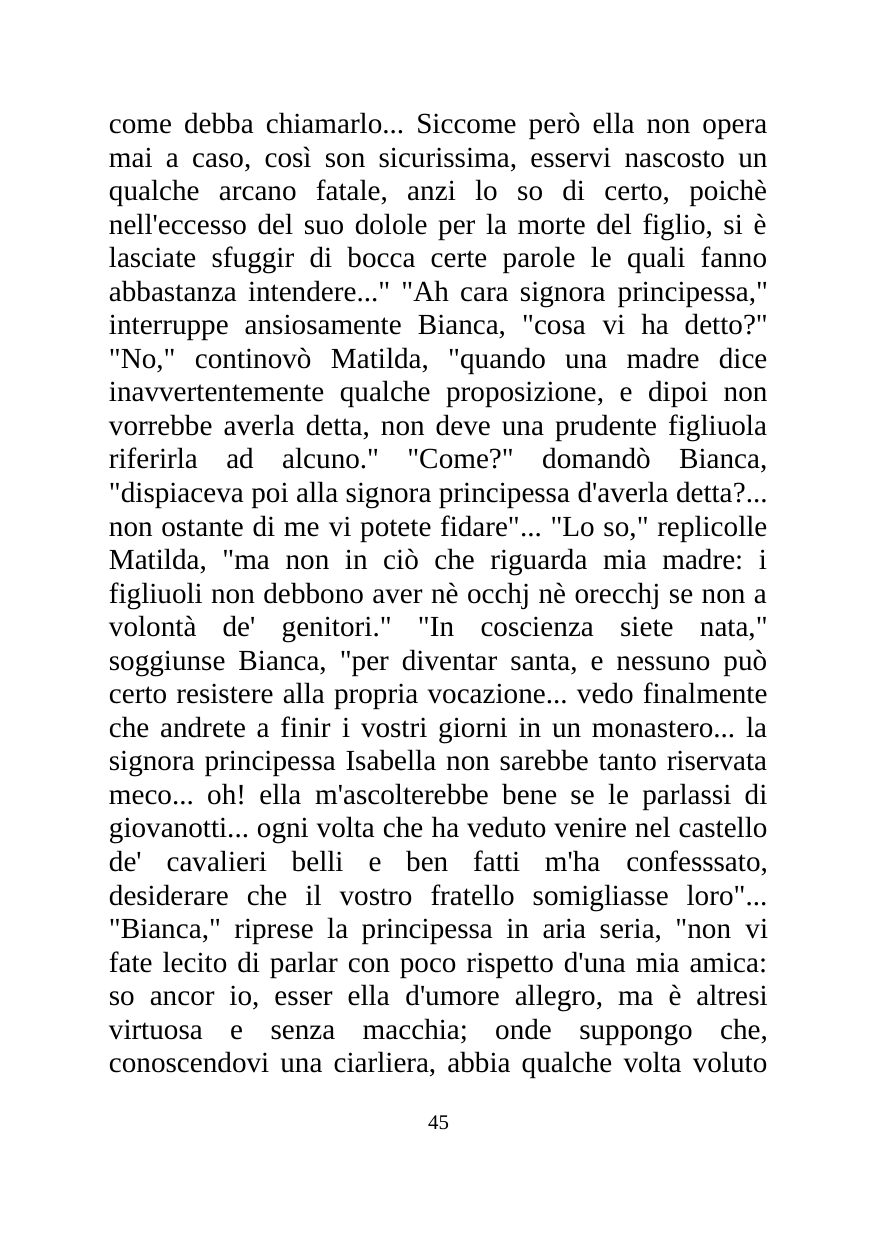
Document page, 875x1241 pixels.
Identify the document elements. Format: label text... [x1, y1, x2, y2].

text come debba chiamarlo... Siccome però ella non opera mai a caso, così son sicurissima, esservi nascosto un qualche arcano fatale, anzi lo so di certo, poichè nell'eccesso del suo dolole per la morte del figlio, si è lasciate sfuggir di bocca certe parole le quali fanno abbastanza intendere..." "Ah cara signora principessa," interruppe ansiosamente Bianca, "cosa vi ha detto?" "No," continovò Matilda, "quando una madre dice inavvertentemente qualche proposizione, e dipoi non vorrebbe averla detta, non deve una prudente figliuola riferirla ad alcuno." "Come?" domandò Bianca, "dispiaceva poi alla signora principessa d'averla detta?... non ostante di me vi potete fidare"... "Lo so," replicolle Matilda, "ma non in ciò che riguarda mia madre: i figliuoli non debbono aver nè occhj nè orecchj se non a volontà de' genitori." "In coscienza siete nata," soggiunse Bianca, "per diventar santa, e nessuno può certo resistere alla propria vocazione... vedo finalmente che andrete a finir i vostri giorni in un monastero... la signora principessa Isabella non sarebbe tanto riservata meco... oh! ella m'ascolterebbe bene se le parlassi di giovanotti... ogni volta che ha veduto venire nel castello de' cavalieri belli e ben fatti m'ha confesssato, desiderare che il vostro fratello somigliasse loro"... "Bianca," riprese la principessa in aria seria, "non vi fate lecito di parlar con poco rispetto d'una mia amica: so ancor io, esser ella d'umore allegro, ma è altresi virtuosa e senza macchia; onde suppongo che, conoscendovi una ciarliera, abbia qualche volta voluto [109, 106, 768, 1079]
